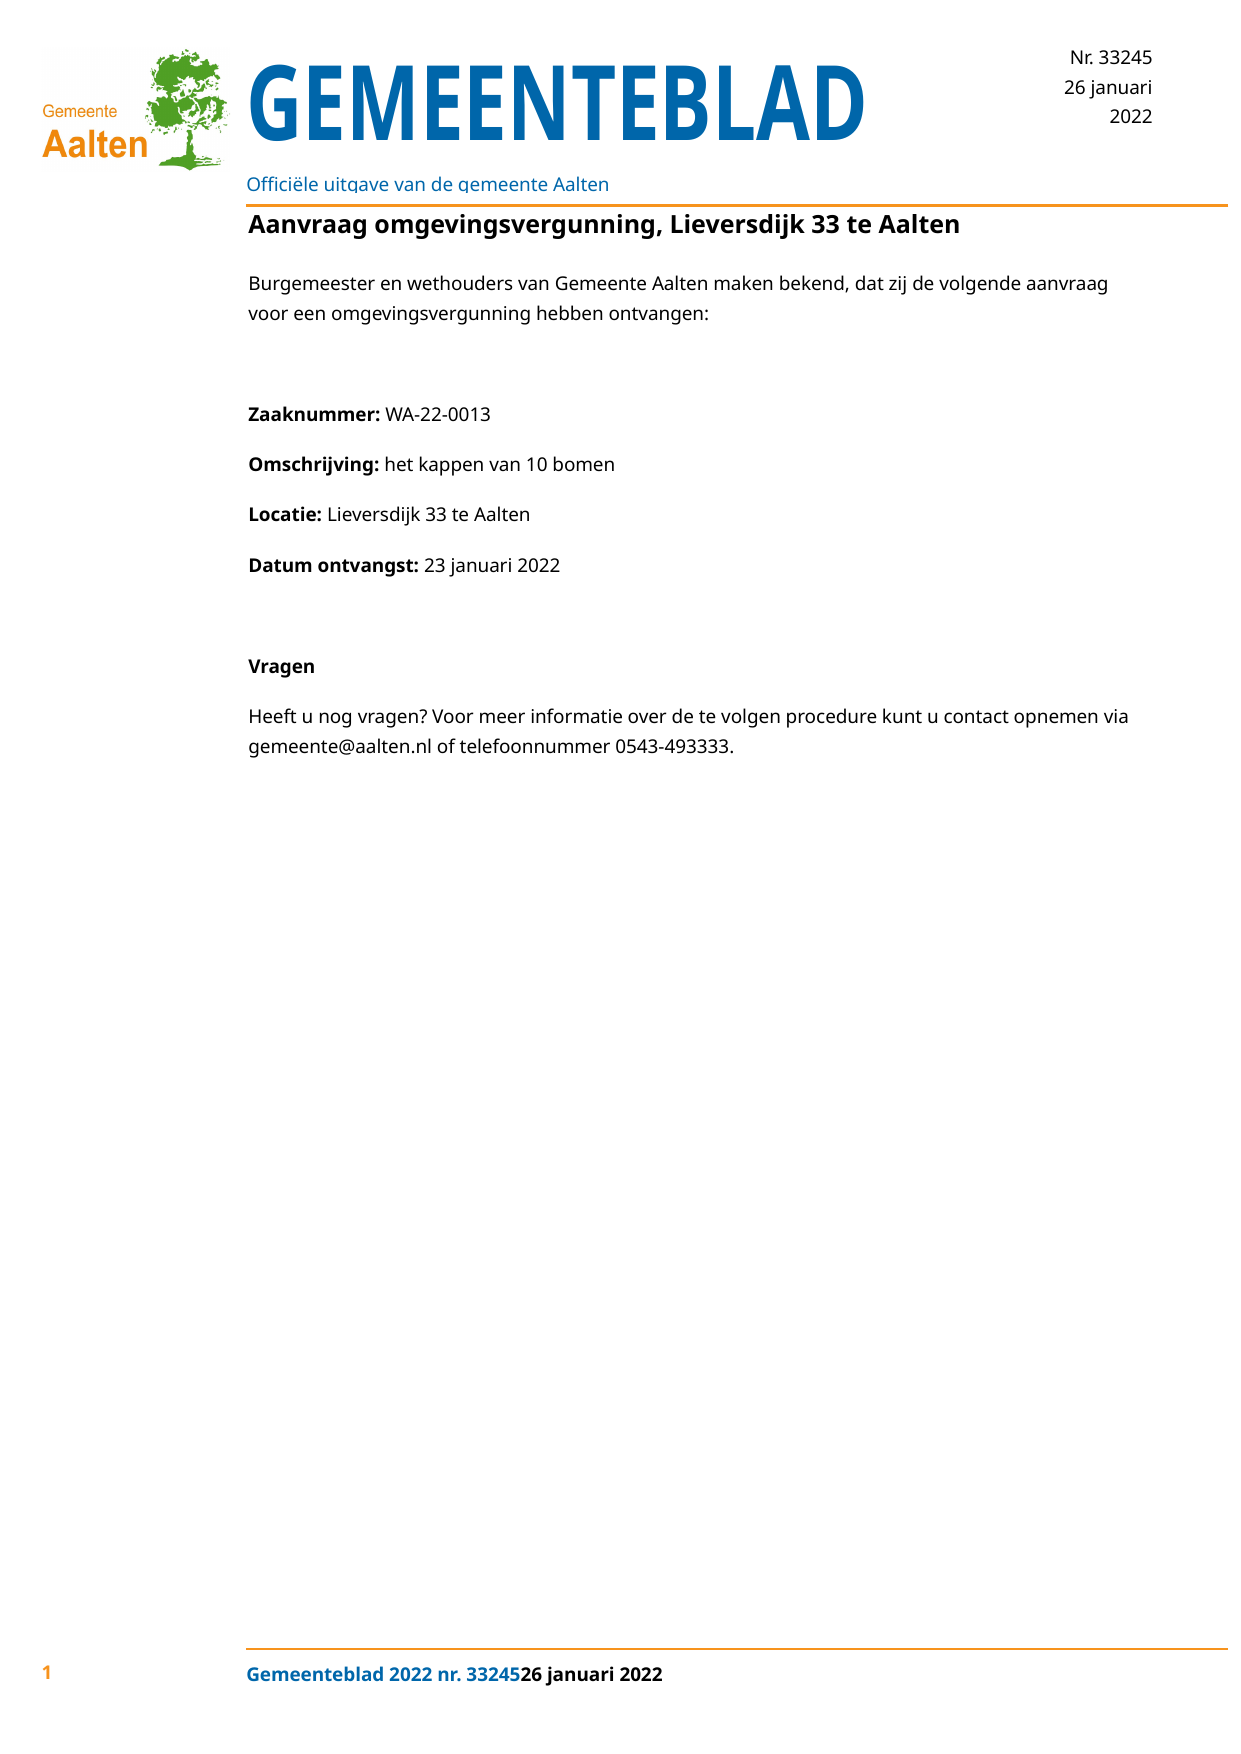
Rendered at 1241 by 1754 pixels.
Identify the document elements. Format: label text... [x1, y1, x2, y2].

text Omschrijving: het kappen van 10 bomen [248, 451, 1152, 477]
text Datum ontvangst: 23 januari 2022 [248, 552, 1152, 578]
text Aanvraag omgevingsvergunning, Lieversdijk 33 te Aalten [248, 207, 1152, 241]
text Locatie: Lieversdijk 33 te Aalten [248, 502, 1152, 527]
text Vragen [248, 653, 1152, 678]
text Zaaknummer: WA-22-0013 [248, 401, 1152, 426]
picture [41, 47, 231, 172]
text Burgemeester en wethouders van Gemeente Aalten maken bekend, dat zij de volgende aanvraag voor een omgevingsvergunning hebben ontvangen: [248, 270, 1152, 326]
text Heeft u nog vragen? Voor meer informatie over de te volgen procedure kunt u contact opnemen via gemeente@aalten.nl of telefoonnummer 0543-493333. [248, 703, 1152, 758]
